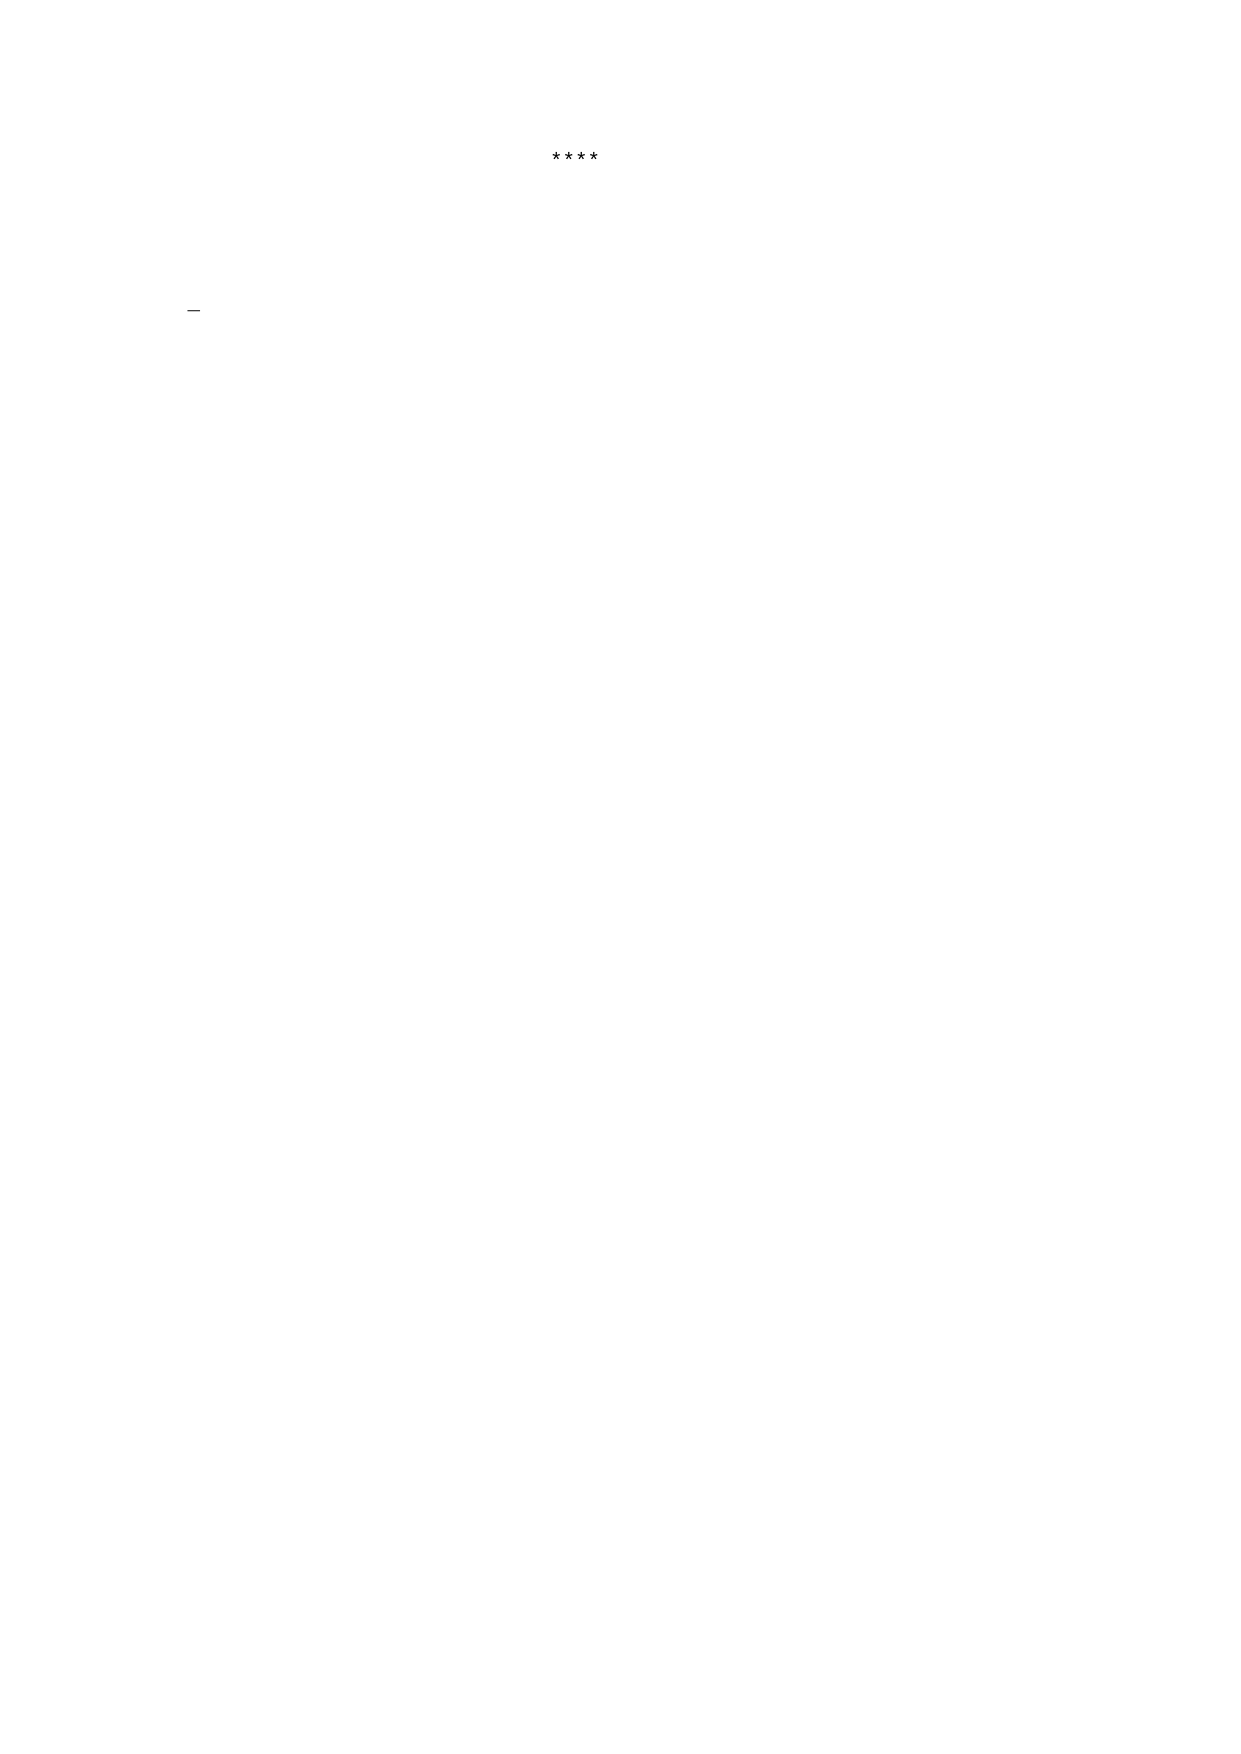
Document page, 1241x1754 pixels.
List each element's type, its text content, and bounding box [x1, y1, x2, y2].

text **** [187, 150, 1053, 174]
text _ [187, 292, 1053, 316]
